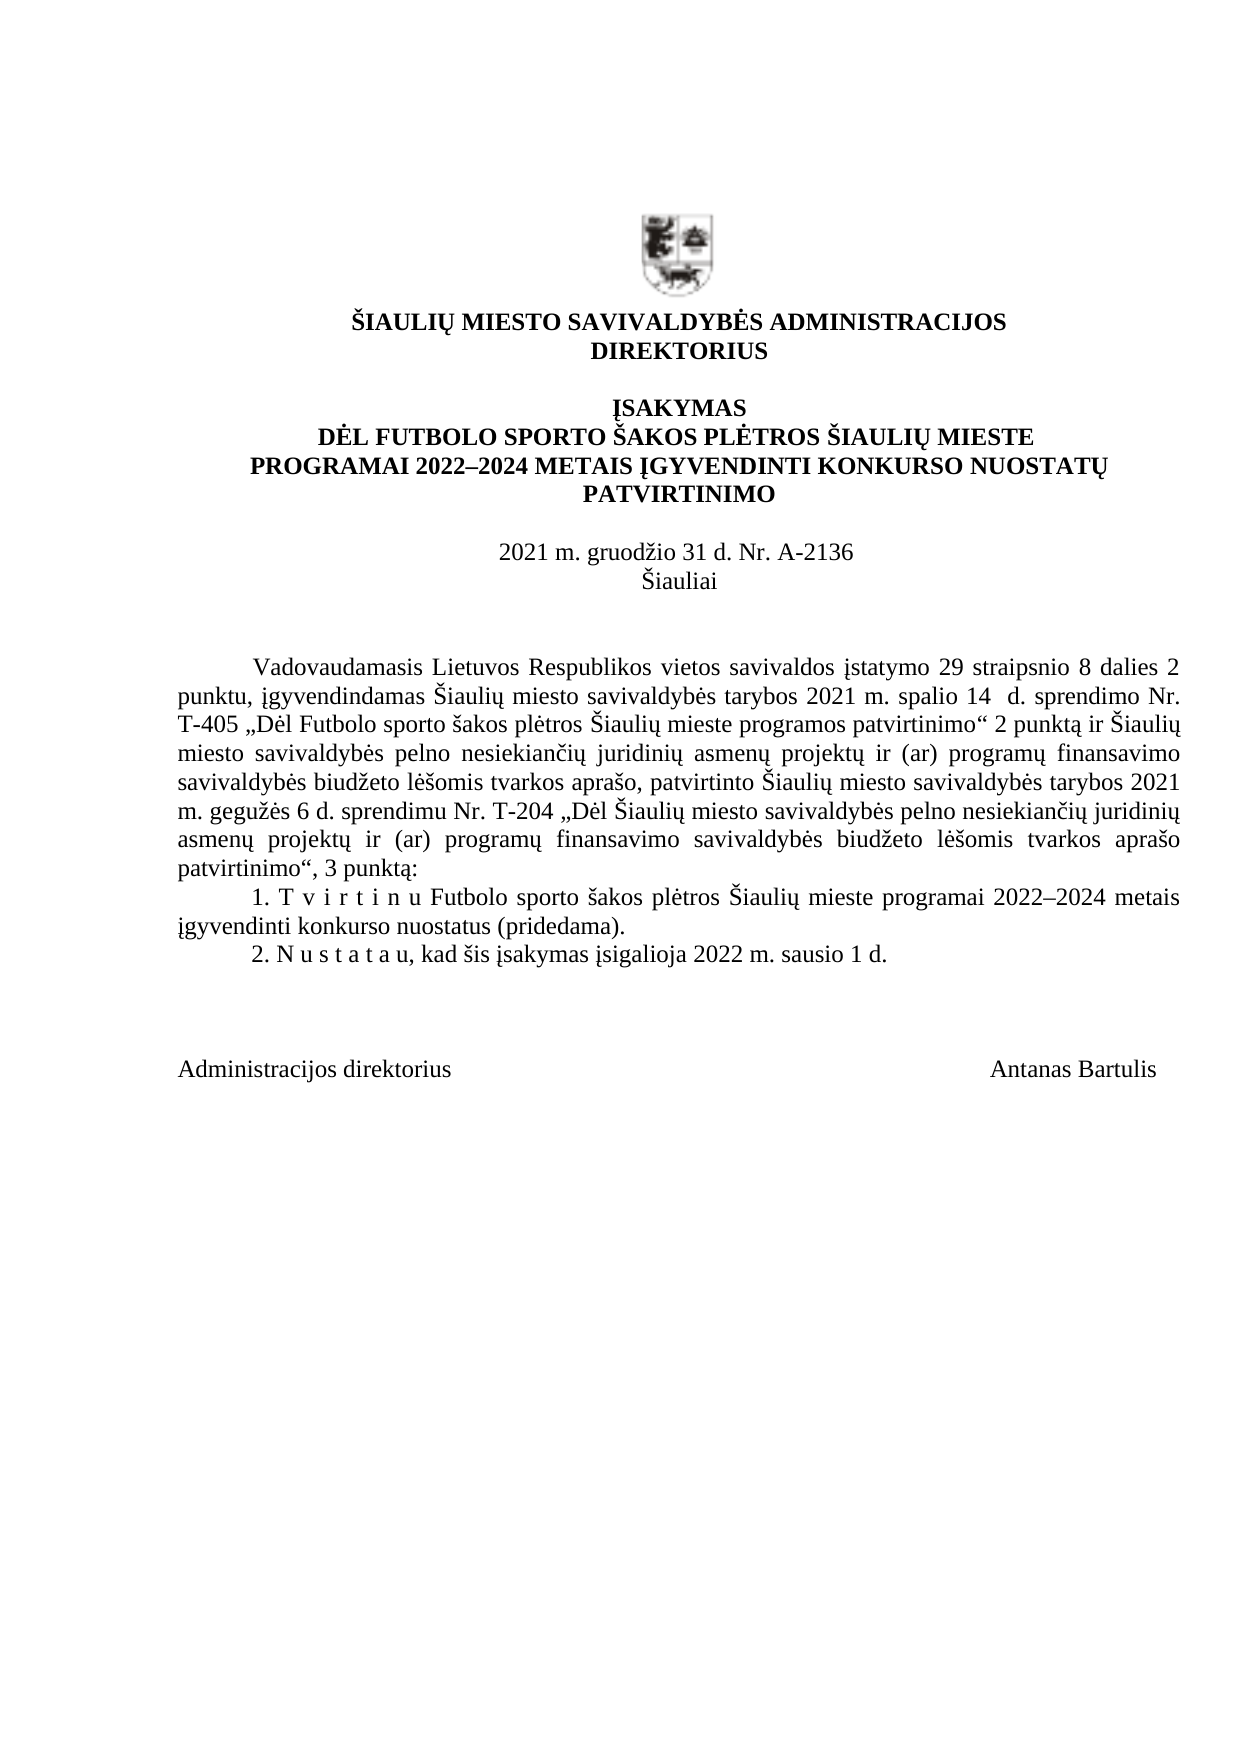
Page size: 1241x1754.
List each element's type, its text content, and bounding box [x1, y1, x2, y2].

text PROGRAMAI 2022–2024 METAIS ĮGYVENDINTI KONKURSO NUOSTATŲ PATVIRTINIMO [177, 451, 1181, 508]
text DIREKTORIUS [177, 336, 1181, 364]
text 2021 m. gruodžio 31 d. Nr. A-2136 [177, 537, 1181, 566]
text ŠIAULIŲ MIESTO SAVIVALDYBĖS ADMINISTRACIJOS [177, 307, 1181, 336]
text Administracijos direktorius Antanas Bartulis [177, 1054, 1181, 1083]
text ĮSAKYMAS [177, 393, 1181, 422]
text 1. T v i r t i n u Futbolo sporto šakos plėtros Šiaulių mieste programai 2022–2024 metais įgyvendinti konkurso nuostatus (pridedama). [177, 882, 1181, 939]
text DĖL FUTBOLO SPORTO ŠAKOS PLĖTROS ŠIAULIŲ MIESTE [177, 422, 1181, 451]
text 2. N u s t a t a u, kad šis įsakymas įsigalioja 2022 m. sausio 1 d. [177, 939, 1181, 968]
text Vadovaudamasis Lietuvos Respublikos vietos savivaldos įstatymo 29 straipsnio 8 dalies 2 punktu, įgyvendindamas Šiaulių miesto savivaldybės tarybos 2021 m. spalio 14 d. sprendimo Nr. T-405 „Dėl Futbolo sporto šakos plėtros Šiaulių mieste programos patvirtinimo“ 2 punktą ir Šiaulių miesto savivaldybės pelno nesiekiančių juridinių asmenų projektų ir (ar) programų finansavimo savivaldybės biudžeto lėšomis tvarkos aprašo, patvirtinto Šiaulių miesto savivaldybės tarybos 2021 m. gegužės 6 d. sprendimu Nr. T-204 „Dėl Šiaulių miesto savivaldybės pelno nesiekiančių juridinių asmenų projektų ir (ar) programų finansavimo savivaldybės biudžeto lėšomis tvarkos aprašo patvirtinimo“, 3 punktą: [177, 652, 1181, 882]
text Šiauliai [177, 566, 1181, 594]
